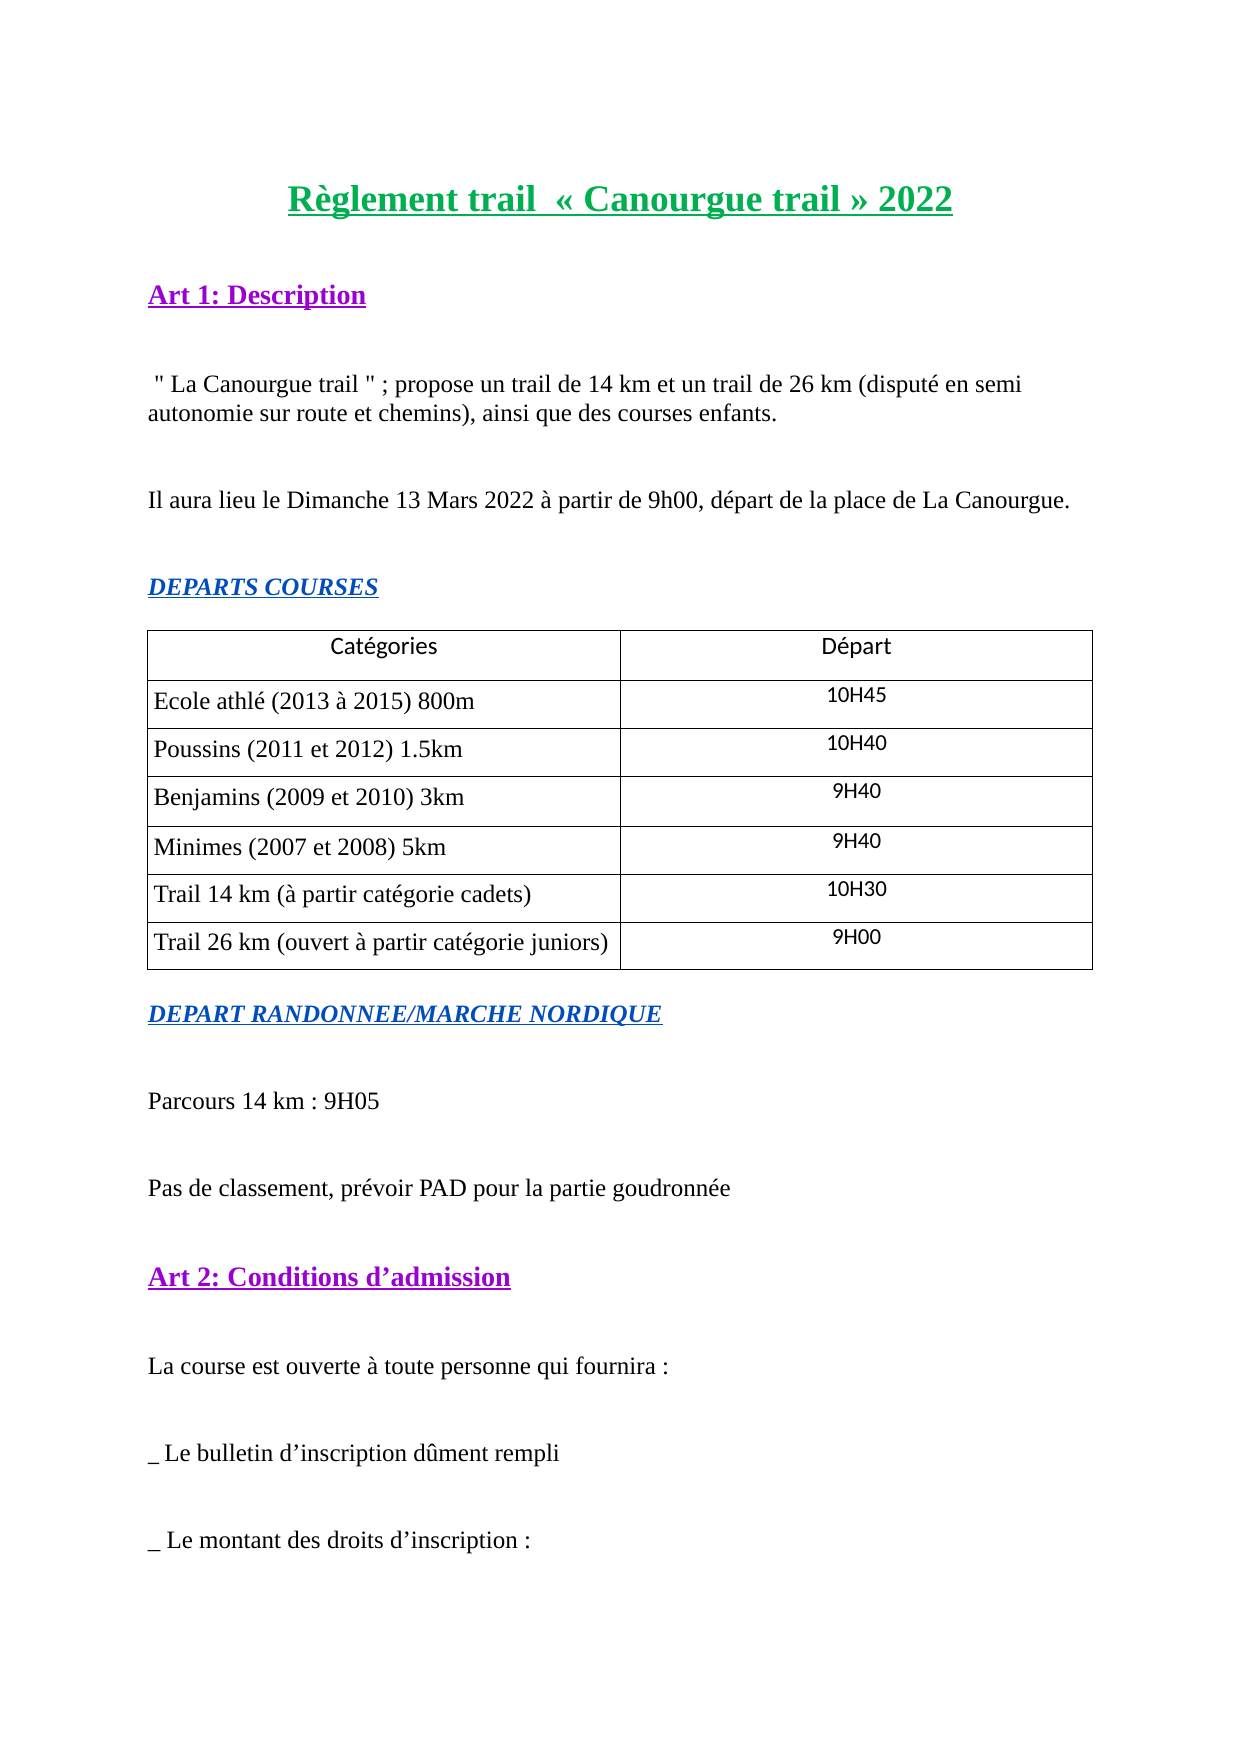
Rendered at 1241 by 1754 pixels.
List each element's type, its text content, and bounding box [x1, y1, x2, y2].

table_cell Trail 26 km (ouvert à partir catégorie juniors) [148, 923, 620, 969]
text " La Canourgue trail " ; propose un trail de 14 km et un trail de 26 km (disputé en semi autonomie sur route et chemins), ainsi que des courses enfants. [148, 369, 1093, 426]
table_cell 9H40 [621, 827, 1092, 873]
text DEPARTS COURSES [148, 572, 1093, 601]
table_cell Trail 14 km (à partir catégorie cadets) [148, 875, 620, 921]
text Il aura lieu le Dimanche 13 Mars 2022 à partir de 9h00, départ de la place de La Canourgue. [148, 485, 1093, 513]
text Art 1: Description [148, 278, 1093, 311]
table_cell 9H00 [621, 923, 1092, 969]
text Règlement trail « Canourgue trail » 2022 [148, 177, 1093, 220]
text DEPART RANDONNEE/MARCHE NORDIQUE [148, 999, 1093, 1028]
text Parcours 14 km : 9H05 [148, 1086, 1093, 1115]
table_cell Benjamins (2009 et 2010) 3km [148, 777, 620, 826]
text Pas de classement, prévoir PAD pour la partie goudronnée [148, 1173, 1093, 1202]
text La course est ouverte à toute personne qui fournira : [148, 1351, 1093, 1379]
table_cell Poussins (2011 et 2012) 1.5km [148, 729, 620, 776]
table_cell Minimes (2007 et 2008) 5km [148, 827, 620, 873]
table_header Départ [621, 631, 1092, 680]
table_cell 10H40 [621, 729, 1092, 776]
text _ Le montant des droits d’inscription : [148, 1525, 1093, 1554]
text _ Le bulletin d’inscription dûment rempli [148, 1438, 1093, 1467]
table_header Catégories [148, 631, 620, 680]
text Art 2: Conditions d’admission [148, 1260, 1093, 1292]
table_cell Ecole athlé (2013 à 2015) 800m [148, 681, 620, 728]
table_cell 10H45 [621, 681, 1092, 728]
table_cell 10H30 [621, 875, 1092, 921]
table_cell 9H40 [621, 777, 1092, 826]
